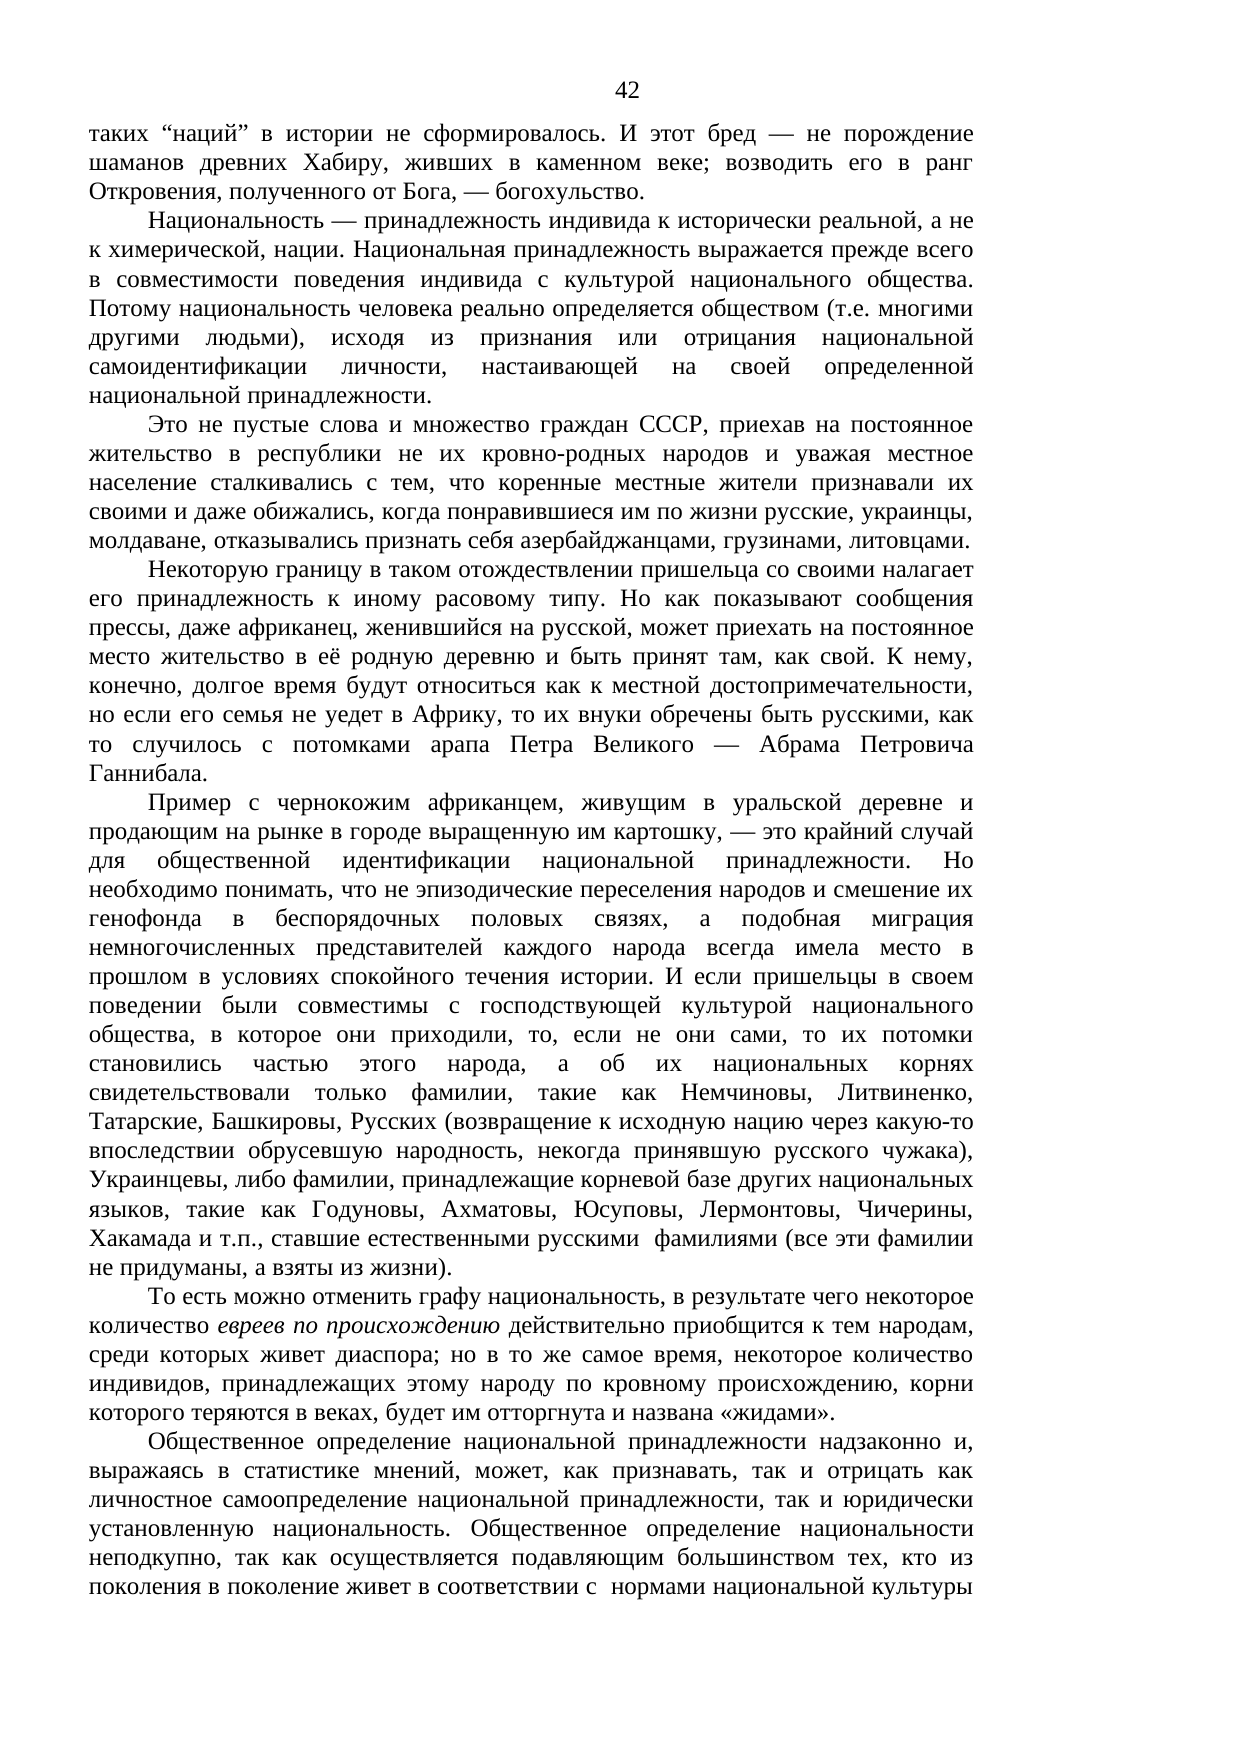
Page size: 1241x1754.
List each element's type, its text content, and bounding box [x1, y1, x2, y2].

text Это не пустые слова и множество граждан СССР, приехав на постоянное жительство в республики не их кровно-родных народов и уважая местное население сталкивались с тем, что коренные местные жители признавали их своими и даже обижались, когда понравившиеся им по жизни русские, украинцы, молдаване, отказывались признать себя азербайджанцами, грузинами, литовцами. [89, 409, 974, 554]
text Общественное определение национальной принадлежности надзаконно и, выражаясь в статистике мнений, может, как признавать, так и отрицать как личностное самоопределение национальной принадлежности, так и юридически установленную национальность. Общественное определение национальности неподкупно, так как осуществляется подавляющим большинством тех, кто из поколения в поколение живет в соответствии с нормами национальной культуры [89, 1426, 974, 1600]
text Некоторую границу в таком отождествлении пришельца со своими налагает его принадлежность к иному расовому типу. Но как показывают сообщения прессы, даже африканец, женившийся на русской, может приехать на постоянное место жительство в её родную деревню и быть принят там, как свой. К нему, конечно, долгое время будут относиться как к местной достопримечательности, но если его семья не уедет в Африку, то их внуки обречены быть русскими, как то случилось с потомками арапа Петра Великого — Абрама Петровича Ганнибала. [89, 554, 974, 787]
text То есть можно отменить графу национальность, в результате чего некоторое количество евреев по происхождению действительно приобщится к тем народам, среди которых живет диаспора; но в то же самое время, некоторое количество индивидов, принадлежащих этому народу по кровному происхождению, корни которого теряются в веках, будет им отторгнута и названа «жидами». [89, 1281, 974, 1426]
text таких “наций” в истории не сформировалось. И этот бред — не порождение шаманов древних Хабиру, живших в каменном веке; возводить его в ранг Откровения, полученного от Бога, — богохульство. [89, 118, 974, 205]
text Пример с чернокожим африканцем, живущим в уральской деревне и продающим на рынке в городе выращенную им картошку, — это крайний случай для общественной идентификации национальной принадлежности. Но необходимо понимать, что не эпизодические переселения народов и смешение их генофонда в беспорядочных половых связях, а подобная миграция немногочисленных представителей каждого народа всегда имела место в прошлом в условиях спокойного течения истории. И если пришельцы в своем поведении были совместимы с господствующей культурой национального общества, в которое они приходили, то, если не они сами, то их потомки становились частью этого народа, а об их национальных корнях свидетельствовали только фамилии, такие как Немчиновы, Литвиненко, Татарские, Башкировы, Русских (возвращение к исходную нацию через какую-то впоследствии обрусевшую народность, некогда принявшую русского чужака), Украинцевы, либо фамилии, принадлежащие корневой базе других национальных языков, такие как Годуновы, Ахматовы, Юсуповы, Лермонтовы, Чичерины, Хакамада и т.п., ставшие естественными русскими фамилиями (все эти фамилии не придуманы, а взяты из жизни). [89, 787, 974, 1281]
text Национальность — принадлежность индивида к исторически реальной, а не к химерической, нации. Национальная принадлежность выражается прежде всего в совместимости поведения индивида с культурой национального общества. Потому национальность человека реально определяется обществом (т.е. многими другими людьми), исходя из признания или отрицания национальной самоидентификации личности, настаивающей на своей определенной национальной принадлежности. [89, 205, 974, 409]
